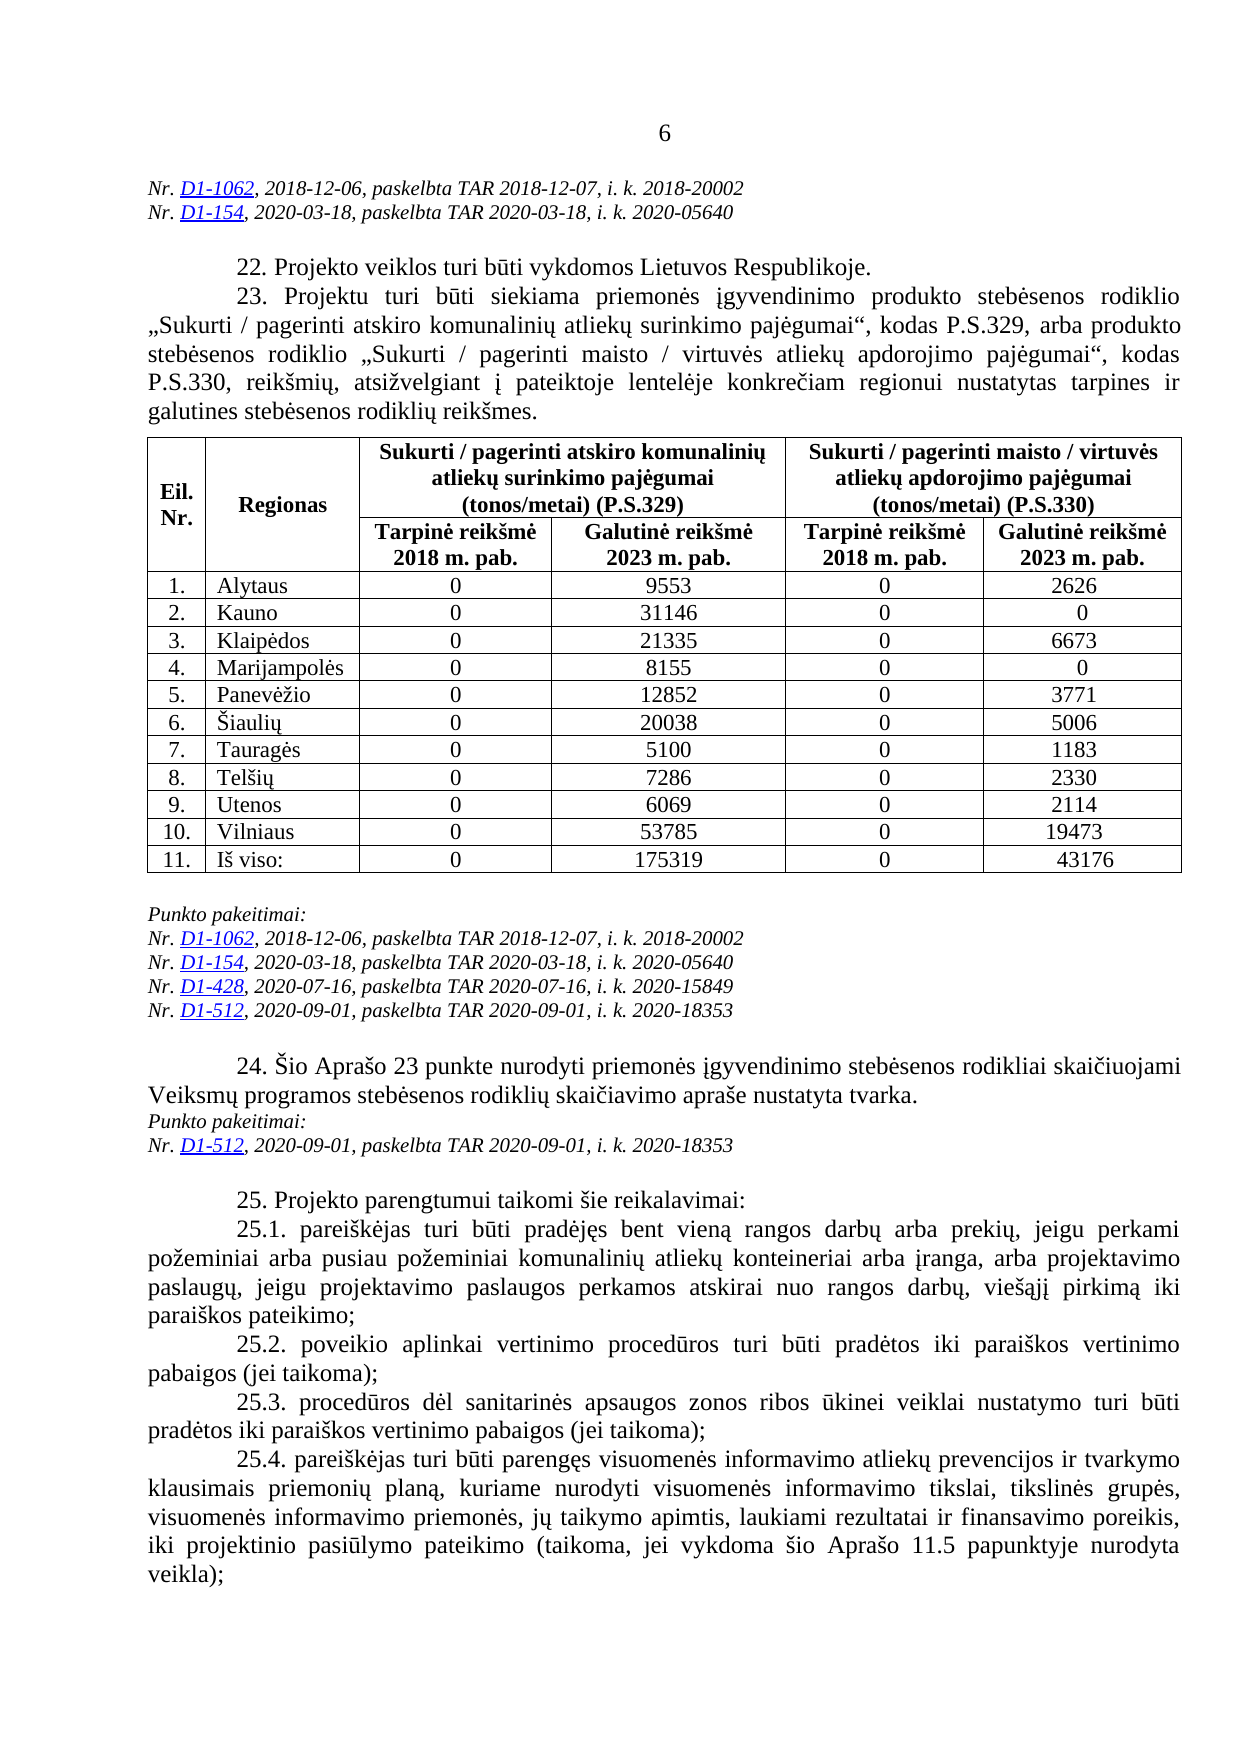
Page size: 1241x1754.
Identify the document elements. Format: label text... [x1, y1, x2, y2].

table_cell 6673 [984, 627, 1181, 653]
table_cell Tarpinė reikšmė 2018 m. pab. [360, 518, 551, 571]
table_cell 0 [360, 681, 551, 708]
table_cell 20038 [552, 709, 785, 735]
table_cell Kauno [206, 599, 359, 626]
table_cell 0 [360, 654, 551, 680]
table_cell 3771 [984, 681, 1181, 708]
table_cell Galutinė reikšmė 2023 m. pab. [984, 518, 1181, 571]
table_cell Vilniaus [206, 819, 359, 845]
table_cell 6069 [552, 791, 785, 817]
table_cell 12852 [552, 681, 785, 708]
table_cell 0 [360, 572, 551, 598]
table_cell Telšių [206, 764, 359, 790]
table_cell Klaipėdos [206, 627, 359, 653]
table_cell Galutinė reikšmė 2023 m. pab. [552, 518, 785, 571]
table_header Eil. Nr. [148, 438, 205, 571]
table_cell 11. [148, 846, 205, 872]
text Nr. D1-512, 2020-09-01, paskelbta TAR 2020-09-01, i. k. 2020-18353 [148, 998, 1181, 1022]
text Nr. D1-1062, 2018-12-06, paskelbta TAR 2018-12-07, i. k. 2018-20002 [148, 926, 1181, 950]
table_cell Šiaulių [206, 709, 359, 735]
table_cell 1. [148, 572, 205, 598]
text Nr. D1-1062, 2018-12-06, paskelbta TAR 2018-12-07, i. k. 2018-20002 [148, 176, 1181, 200]
table_cell 9. [148, 791, 205, 817]
table_cell Tauragės [206, 736, 359, 763]
table_cell 0 [360, 736, 551, 763]
table_cell 0 [786, 791, 983, 817]
table_cell 21335 [552, 627, 785, 653]
table_cell 7286 [552, 764, 785, 790]
table_cell 2626 [984, 572, 1181, 598]
text Nr. D1-512, 2020-09-01, paskelbta TAR 2020-09-01, i. k. 2020-18353 [148, 1133, 1181, 1157]
text Nr. D1-154, 2020-03-18, paskelbta TAR 2020-03-18, i. k. 2020-05640 [148, 950, 1181, 974]
table_cell 0 [360, 846, 551, 872]
table_cell 0 [360, 764, 551, 790]
table_cell 5006 [984, 709, 1181, 735]
table_cell Alytaus [206, 572, 359, 598]
text 24. Šio Aprašo 23 punkte nurodyti priemonės įgyvendinimo stebėsenos rodikliai skaičiuojami Veiksmų programos stebėsenos rodiklių skaičiavimo apraše nustatyta tvarka. [148, 1051, 1181, 1108]
table_cell 6. [148, 709, 205, 735]
table_cell 0 [786, 572, 983, 598]
table_cell 0 [786, 709, 983, 735]
table_cell 4. [148, 654, 205, 680]
table_cell 0 [360, 599, 551, 626]
table_cell 0 [786, 764, 983, 790]
text 25.4. pareiškėjas turi būti parengęs visuomenės informavimo atliekų prevencijos ir tvarkymo klausimais priemonių planą, kuriame nurodyti visuomenės informavimo tikslai, tikslinės grupės, visuomenės informavimo priemonės, jų taikymo apimtis, laukiami rezultatai ir finansavimo poreikis, iki projektinio pasiūlymo pateikimo (taikoma, jei vykdoma šio Aprašo 11.5 papunktyje nurodyta veikla); [148, 1444, 1181, 1588]
text Nr. D1-154, 2020-03-18, paskelbta TAR 2020-03-18, i. k. 2020-05640 [148, 200, 1181, 224]
table_cell Iš viso: [206, 846, 359, 872]
table_cell 0 [984, 599, 1181, 626]
text Punkto pakeitimai: [148, 902, 1181, 926]
table_cell 1183 [984, 736, 1181, 763]
text 22. Projekto veiklos turi būti vykdomos Lietuvos Respublikoje. [148, 252, 1181, 281]
table_cell Marijampolės [206, 654, 359, 680]
table_header Sukurti / pagerinti maisto / virtuvės atliekų apdorojimo pajėgumai (tonos/metai) (P.S.330) [786, 438, 1181, 517]
table_cell 2114 [984, 791, 1181, 817]
table_cell 5. [148, 681, 205, 708]
table_cell 43176 [984, 846, 1181, 872]
table_cell 175319 [552, 846, 785, 872]
table_cell 0 [360, 709, 551, 735]
table_cell Panevėžio [206, 681, 359, 708]
table_cell 0 [360, 791, 551, 817]
text 25.3. procedūros dėl sanitarinės apsaugos zonos ribos ūkinei veiklai nustatymo turi būti pradėtos iki paraiškos vertinimo pabaigos (jei taikoma); [148, 1387, 1181, 1444]
table_cell 0 [360, 627, 551, 653]
table_cell 5100 [552, 736, 785, 763]
table_cell 0 [786, 681, 983, 708]
text Punkto pakeitimai: [148, 1108, 1181, 1133]
table_cell 9553 [552, 572, 785, 598]
text 23. Projektu turi būti siekiama priemonės įgyvendinimo produkto stebėsenos rodiklio „Sukurti / pagerinti atskiro komunalinių atliekų surinkimo pajėgumai“, kodas P.S.329, arba produkto stebėsenos rodiklio „Sukurti / pagerinti maisto / virtuvės atliekų apdorojimo pajėgumai“, kodas P.S.330, reikšmių, atsižvelgiant į pateiktoje lentelėje konkrečiam regionui nustatytas tarpines ir galutines stebėsenos rodiklių reikšmes. [148, 281, 1181, 425]
table_cell Utenos [206, 791, 359, 817]
table_cell 31146 [552, 599, 785, 626]
table_cell 10. [148, 819, 205, 845]
text Nr. D1-428, 2020-07-16, paskelbta TAR 2020-07-16, i. k. 2020-15849 [148, 974, 1181, 998]
table_cell 8155 [552, 654, 785, 680]
table_cell 3. [148, 627, 205, 653]
table_cell 0 [786, 599, 983, 626]
table_cell 0 [786, 627, 983, 653]
text 25.2. poveikio aplinkai vertinimo procedūros turi būti pradėtos iki paraiškos vertinimo pabaigos (jei taikoma); [148, 1329, 1181, 1387]
table_header Sukurti / pagerinti atskiro komunalinių atliekų surinkimo pajėgumai (tonos/metai) (P.S.329) [360, 438, 785, 517]
table_cell 0 [786, 736, 983, 763]
table_cell 0 [786, 654, 983, 680]
text 25.1. pareiškėjas turi būti pradėjęs bent vieną rangos darbų arba prekių, jeigu perkami požeminiai arba pusiau požeminiai komunalinių atliekų konteineriai arba įranga, arba projektavimo paslaugų, jeigu projektavimo paslaugos perkamos atskirai nuo rangos darbų, viešąjį pirkimą iki paraiškos pateikimo; [148, 1214, 1181, 1329]
table_cell 2. [148, 599, 205, 626]
table_cell 53785 [552, 819, 785, 845]
table_cell 2330 [984, 764, 1181, 790]
table_cell 0 [360, 819, 551, 845]
table_cell 7. [148, 736, 205, 763]
table_cell 0 [786, 846, 983, 872]
table_cell 0 [786, 819, 983, 845]
table_cell 0 [984, 654, 1181, 680]
table_cell 19473 [984, 819, 1181, 845]
text 25. Projekto parengtumui taikomi šie reikalavimai: [148, 1185, 1181, 1214]
table_cell Tarpinė reikšmė 2018 m. pab. [786, 518, 983, 571]
table_header Regionas [206, 438, 359, 571]
table_cell 8. [148, 764, 205, 790]
